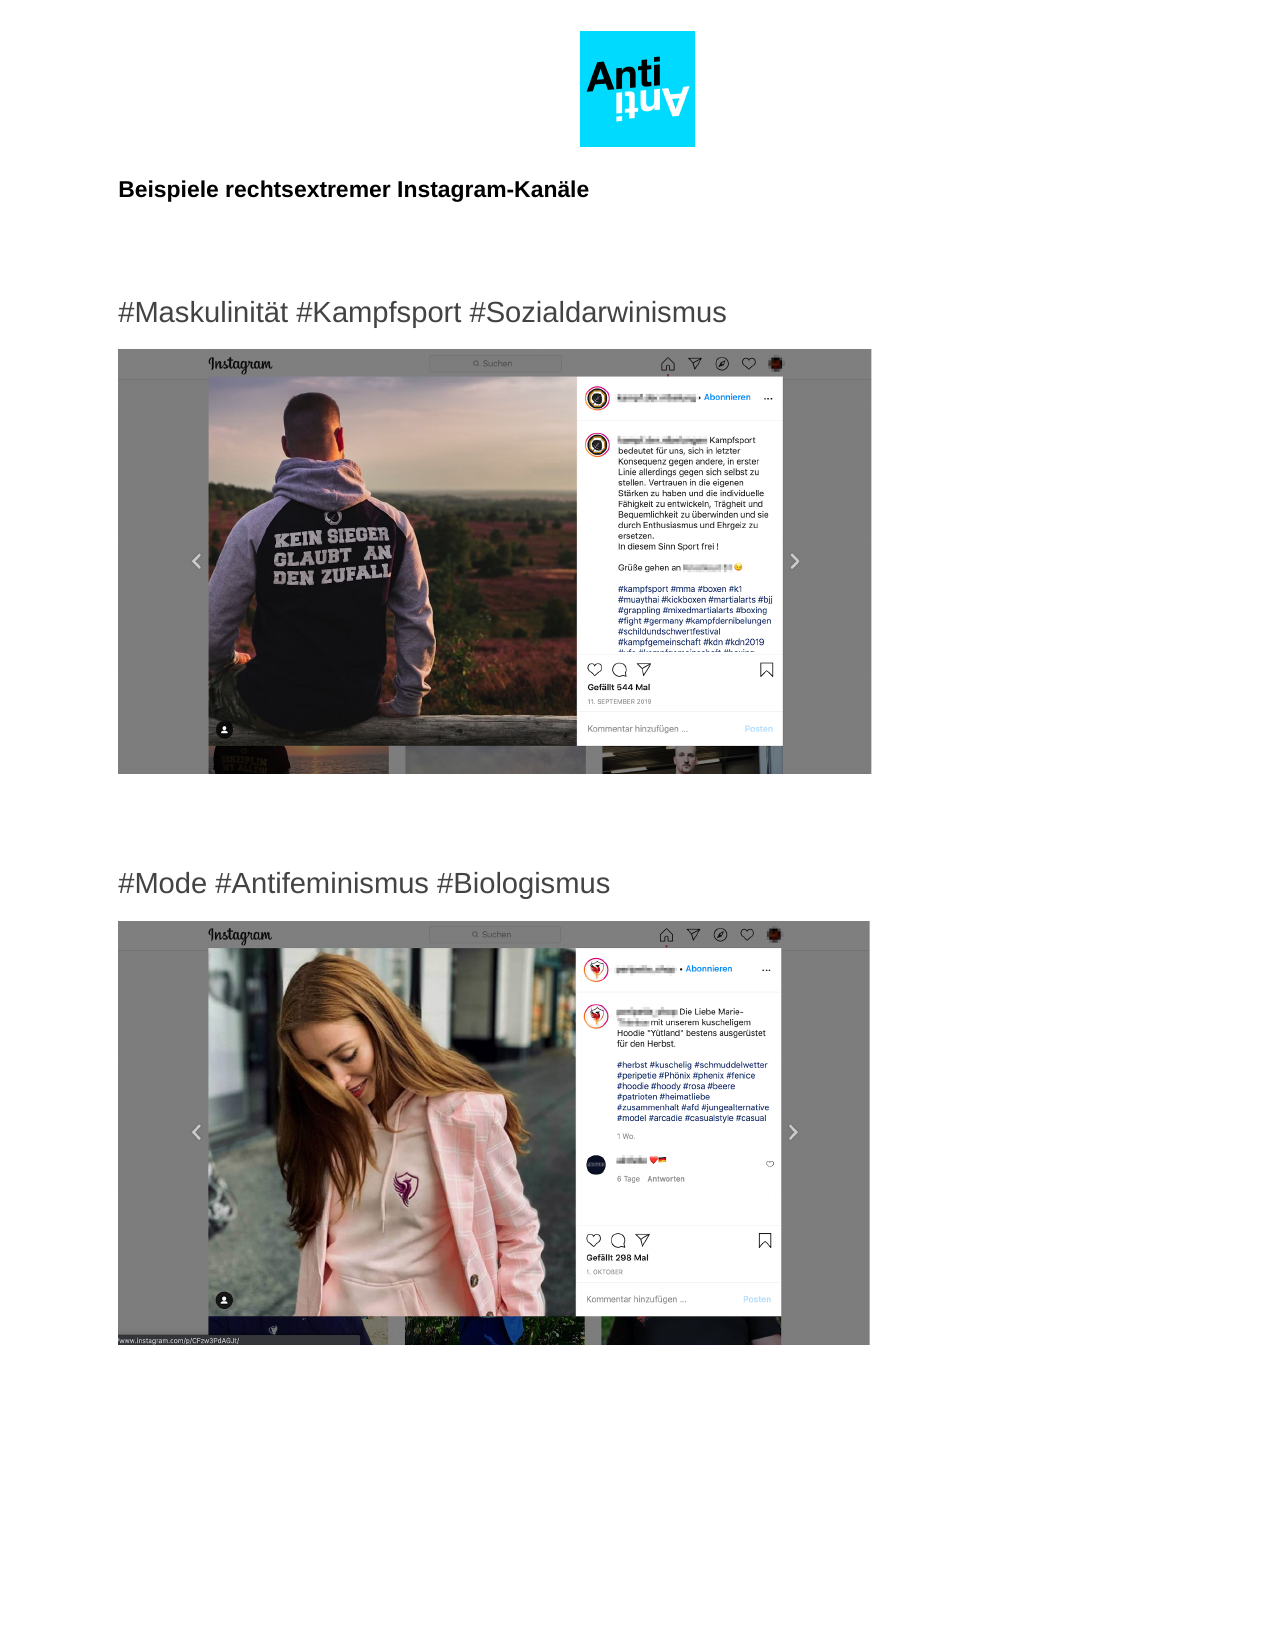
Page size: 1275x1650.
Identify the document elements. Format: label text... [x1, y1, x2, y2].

subtitle #Mode #Antifeminismus #Biologismus [118, 866, 1157, 900]
picture [118, 349, 872, 774]
text Beispiele rechtsextremer Instagram-Kanäle [118, 176, 1157, 203]
picture [580, 31, 696, 147]
subtitle #Maskulinität #Kampfsport #Sozialdarwinismus [118, 295, 1157, 329]
picture [118, 921, 870, 1345]
